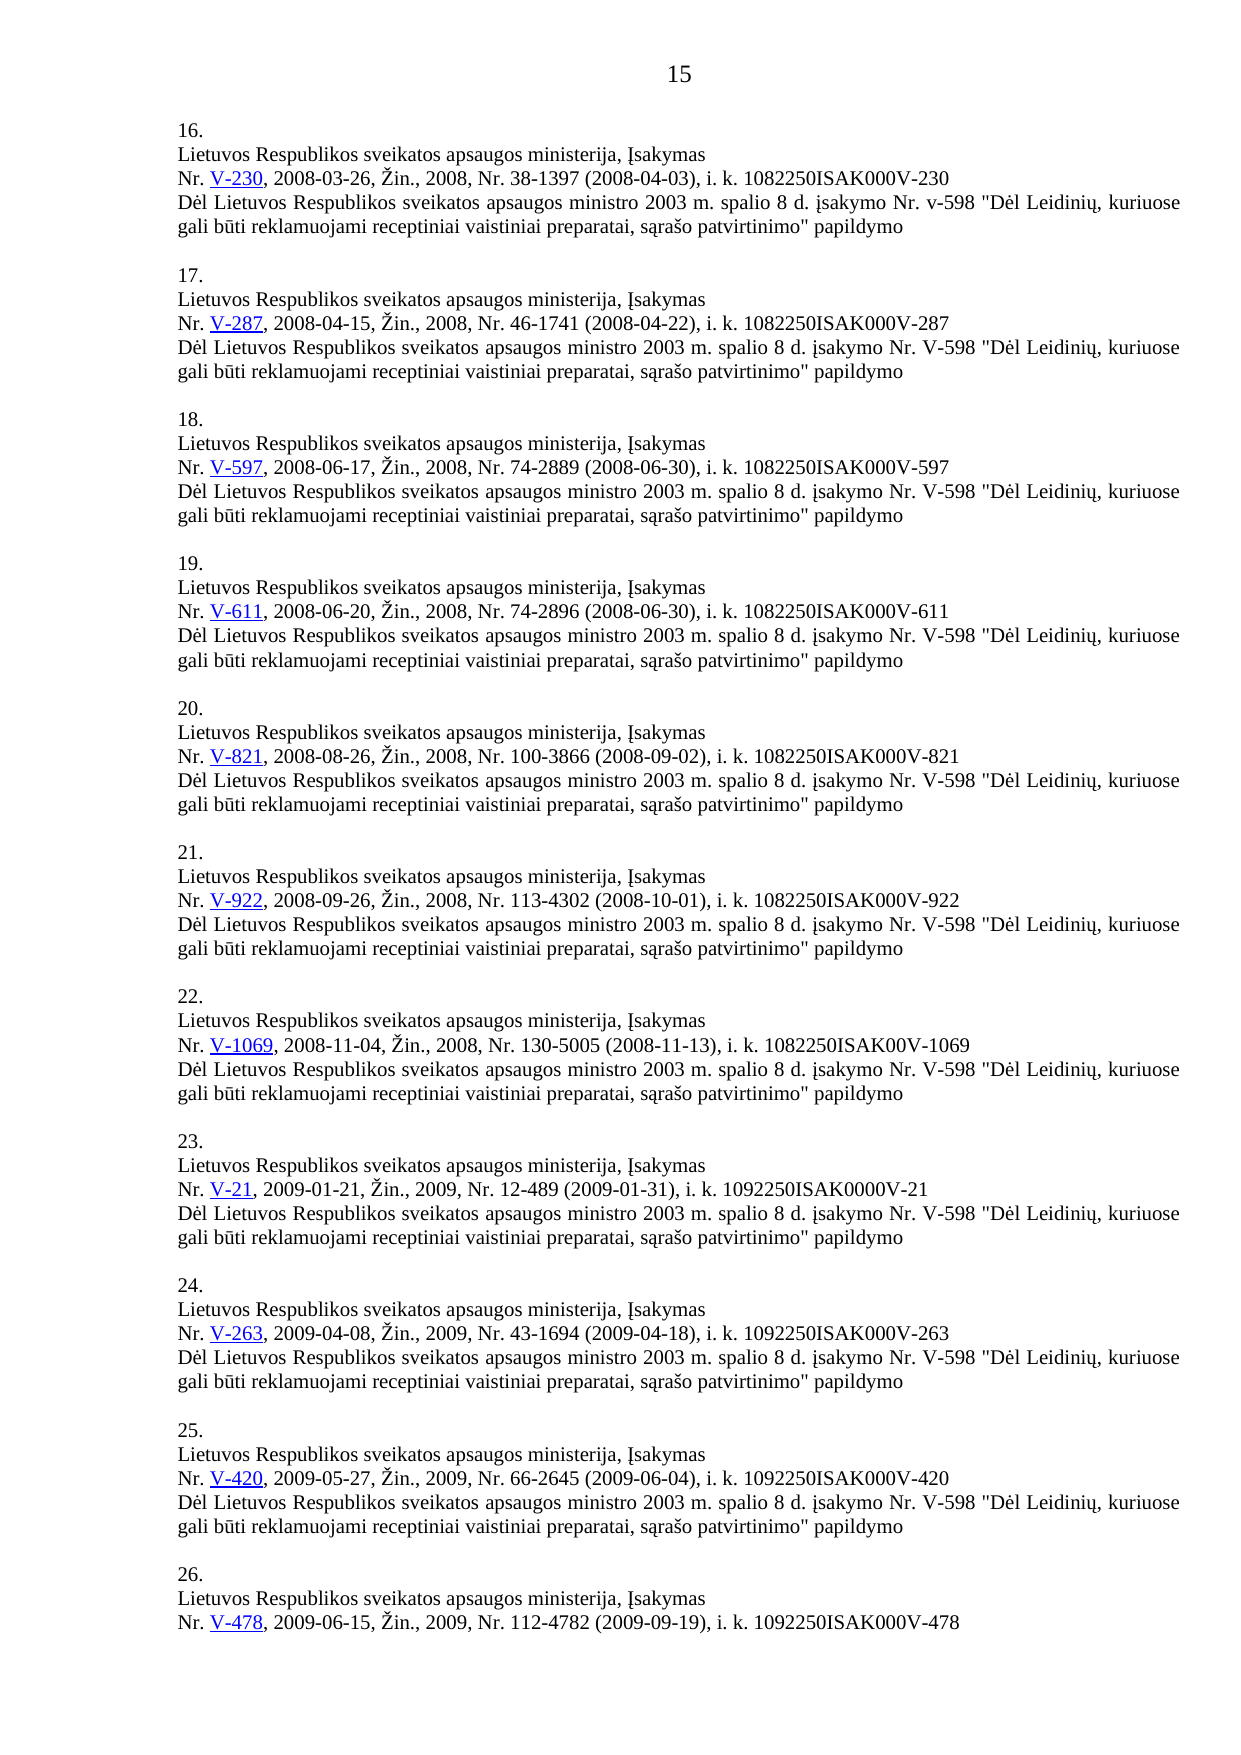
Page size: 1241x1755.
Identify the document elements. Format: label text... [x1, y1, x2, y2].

text 18. [177, 407, 1181, 431]
text Lietuvos Respublikos sveikatos apsaugos ministerija, Įsakymas [177, 1153, 1181, 1177]
text Dėl Lietuvos Respublikos sveikatos apsaugos ministro 2003 m. spalio 8 d. įsakymo Nr. V-598 "Dėl Leidinių, kuriuose gali būti reklamuojami receptiniai vaistiniai preparatai, sąrašo patvirtinimo" papildymo [177, 1201, 1181, 1249]
text Lietuvos Respublikos sveikatos apsaugos ministerija, Įsakymas [177, 287, 1181, 311]
text Lietuvos Respublikos sveikatos apsaugos ministerija, Įsakymas [177, 431, 1181, 455]
text Lietuvos Respublikos sveikatos apsaugos ministerija, Įsakymas [177, 1008, 1181, 1032]
text 23. [177, 1129, 1181, 1153]
text Nr. V-287, 2008-04-15, Žin., 2008, Nr. 46-1741 (2008-04-22), i. k. 1082250ISAK000V-287 [177, 311, 1181, 335]
text Nr. V-420, 2009-05-27, Žin., 2009, Nr. 66-2645 (2009-06-04), i. k. 1092250ISAK000V-420 [177, 1466, 1181, 1490]
text Nr. V-21, 2009-01-21, Žin., 2009, Nr. 12-489 (2009-01-31), i. k. 1092250ISAK0000V-21 [177, 1177, 1181, 1201]
text Nr. V-230, 2008-03-26, Žin., 2008, Nr. 38-1397 (2008-04-03), i. k. 1082250ISAK000V-230 [177, 166, 1181, 190]
text Nr. V-478, 2009-06-15, Žin., 2009, Nr. 112-4782 (2009-09-19), i. k. 1092250ISAK000V-478 [177, 1610, 1181, 1634]
text Lietuvos Respublikos sveikatos apsaugos ministerija, Įsakymas [177, 1586, 1181, 1610]
text 22. [177, 984, 1181, 1008]
text Nr. V-1069, 2008-11-04, Žin., 2008, Nr. 130-5005 (2008-11-13), i. k. 1082250ISAK00V-1069 [177, 1032, 1181, 1057]
text Nr. V-821, 2008-08-26, Žin., 2008, Nr. 100-3866 (2008-09-02), i. k. 1082250ISAK000V-821 [177, 744, 1181, 768]
text Dėl Lietuvos Respublikos sveikatos apsaugos ministro 2003 m. spalio 8 d. įsakymo Nr. V-598 "Dėl Leidinių, kuriuose gali būti reklamuojami receptiniai vaistiniai preparatai, sąrašo patvirtinimo" papildymo [177, 479, 1181, 527]
text 21. [177, 840, 1181, 864]
text 20. [177, 696, 1181, 720]
text Lietuvos Respublikos sveikatos apsaugos ministerija, Įsakymas [177, 575, 1181, 599]
text 26. [177, 1562, 1181, 1586]
text Lietuvos Respublikos sveikatos apsaugos ministerija, Įsakymas [177, 864, 1181, 888]
text Dėl Lietuvos Respublikos sveikatos apsaugos ministro 2003 m. spalio 8 d. įsakymo Nr. V-598 "Dėl Leidinių, kuriuose gali būti reklamuojami receptiniai vaistiniai preparatai, sąrašo patvirtinimo" papildymo [177, 1490, 1181, 1538]
text Nr. V-611, 2008-06-20, Žin., 2008, Nr. 74-2896 (2008-06-30), i. k. 1082250ISAK000V-611 [177, 599, 1181, 623]
text Dėl Lietuvos Respublikos sveikatos apsaugos ministro 2003 m. spalio 8 d. įsakymo Nr. V-598 "Dėl Leidinių, kuriuose gali būti reklamuojami receptiniai vaistiniai preparatai, sąrašo patvirtinimo" papildymo [177, 768, 1181, 816]
text Nr. V-263, 2009-04-08, Žin., 2009, Nr. 43-1694 (2009-04-18), i. k. 1092250ISAK000V-263 [177, 1321, 1181, 1345]
text Dėl Lietuvos Respublikos sveikatos apsaugos ministro 2003 m. spalio 8 d. įsakymo Nr. V-598 "Dėl Leidinių, kuriuose gali būti reklamuojami receptiniai vaistiniai preparatai, sąrašo patvirtinimo" papildymo [177, 623, 1181, 672]
text Nr. V-922, 2008-09-26, Žin., 2008, Nr. 113-4302 (2008-10-01), i. k. 1082250ISAK000V-922 [177, 888, 1181, 912]
text Lietuvos Respublikos sveikatos apsaugos ministerija, Įsakymas [177, 1297, 1181, 1321]
text Dėl Lietuvos Respublikos sveikatos apsaugos ministro 2003 m. spalio 8 d. įsakymo Nr. v-598 "Dėl Leidinių, kuriuose gali būti reklamuojami receptiniai vaistiniai preparatai, sąrašo patvirtinimo" papildymo [177, 190, 1181, 238]
text Lietuvos Respublikos sveikatos apsaugos ministerija, Įsakymas [177, 720, 1181, 744]
text Dėl Lietuvos Respublikos sveikatos apsaugos ministro 2003 m. spalio 8 d. įsakymo Nr. V-598 "Dėl Leidinių, kuriuose gali būti reklamuojami receptiniai vaistiniai preparatai, sąrašo patvirtinimo" papildymo [177, 1345, 1181, 1393]
text 19. [177, 551, 1181, 575]
text Dėl Lietuvos Respublikos sveikatos apsaugos ministro 2003 m. spalio 8 d. įsakymo Nr. V-598 "Dėl Leidinių, kuriuose gali būti reklamuojami receptiniai vaistiniai preparatai, sąrašo patvirtinimo" papildymo [177, 1057, 1181, 1105]
text 25. [177, 1417, 1181, 1442]
text Dėl Lietuvos Respublikos sveikatos apsaugos ministro 2003 m. spalio 8 d. įsakymo Nr. V-598 "Dėl Leidinių, kuriuose gali būti reklamuojami receptiniai vaistiniai preparatai, sąrašo patvirtinimo" papildymo [177, 335, 1181, 383]
text 16. [177, 118, 1181, 142]
text Nr. V-597, 2008-06-17, Žin., 2008, Nr. 74-2889 (2008-06-30), i. k. 1082250ISAK000V-597 [177, 455, 1181, 479]
text 24. [177, 1273, 1181, 1297]
text 17. [177, 262, 1181, 287]
text Dėl Lietuvos Respublikos sveikatos apsaugos ministro 2003 m. spalio 8 d. įsakymo Nr. V-598 "Dėl Leidinių, kuriuose gali būti reklamuojami receptiniai vaistiniai preparatai, sąrašo patvirtinimo" papildymo [177, 912, 1181, 960]
text Lietuvos Respublikos sveikatos apsaugos ministerija, Įsakymas [177, 1442, 1181, 1466]
text Lietuvos Respublikos sveikatos apsaugos ministerija, Įsakymas [177, 142, 1181, 166]
